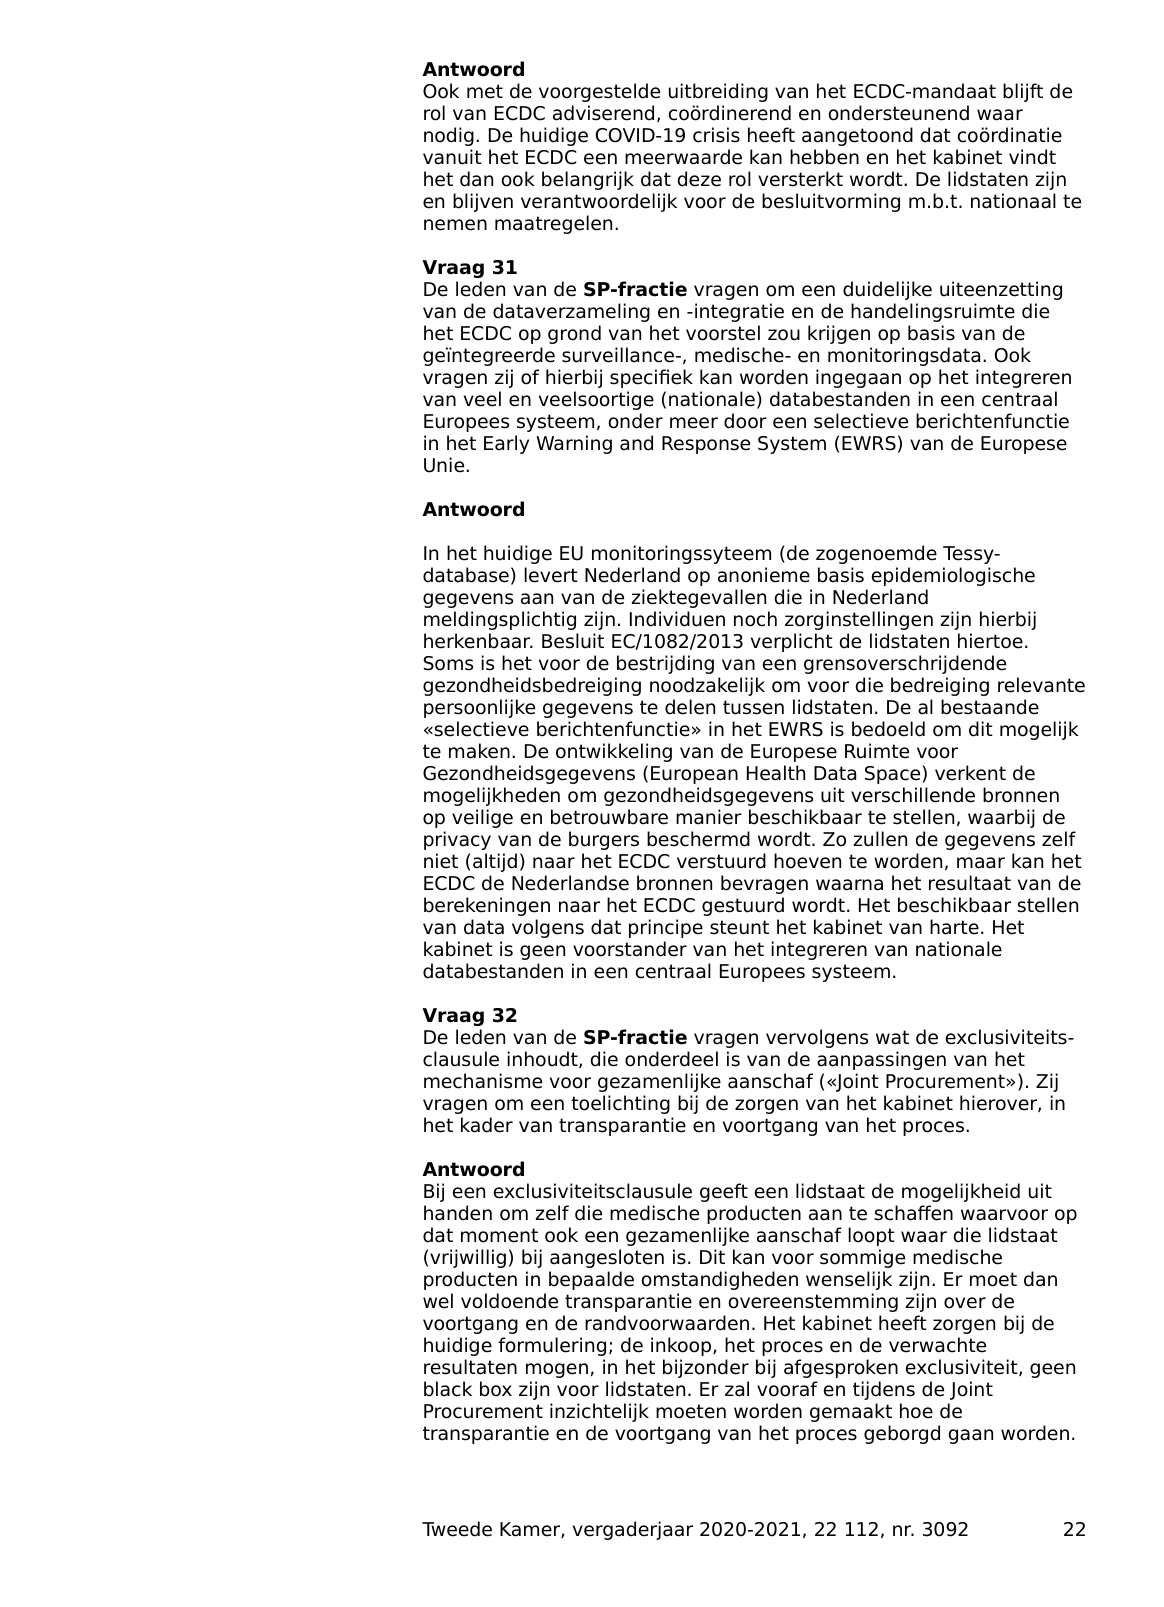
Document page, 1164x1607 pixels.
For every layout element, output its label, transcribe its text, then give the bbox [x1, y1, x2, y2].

text Bij een exclusiviteitsclausule geeft een lidstaat de mogelijkheid uit handen om zelf die medische producten aan te schaffen waarvoor op dat moment ook een gezamenlijke aanschaf loopt waar die lidstaat (vrijwillig) bij aangesloten is. Dit kan voor sommige medische producten in bepaalde omstandigheden wenselijk zijn. Er moet dan wel voldoende transparantie en overeenstemming zijn over de voortgang en de randvoorwaarden. Het kabinet heeft zorgen bij de huidige formulering; de inkoop, het proces en de verwachte resultaten mogen, in het bijzonder bij afgesproken exclusiviteit, geen black box zijn voor lidstaten. Er zal vooraf en tijdens de Joint Procurement inzichtelijk moeten worden gemaakt hoe de transparantie en de voortgang van het proces geborgd gaan worden. [422, 1181, 1087, 1445]
text Soms is het voor de bestrijding van een grensoverschrijdende gezondheidsbedreiging noodzakelijk om voor die bedreiging relevante persoonlijke gegevens te delen tussen lidstaten. De al bestaande «selectieve berichtenfunctie» in het EWRS is bedoeld om dit mogelijk te maken. De ontwikkeling van de Europese Ruimte voor Gezondheidsgegevens (European Health Data Space) verkent de mogelijkheden om gezondheidsgegevens uit verschillende bronnen op veilige en betrouwbare manier beschikbaar te stellen, waarbij de privacy van de burgers beschermd wordt. Zo zullen de gegevens zelf niet (altijd) naar het ECDC verstuurd hoeven te worden, maar kan het ECDC de Nederlandse bronnen bevragen waarna het resultaat van de berekeningen naar het ECDC gestuurd wordt. Het beschikbaar stellen van data volgens dat principe steunt het kabinet van harte. Het kabinet is geen voorstander van het integreren van nationale databestanden in een centraal Europees systeem. [422, 653, 1087, 983]
subtitle Vraag 31 [422, 257, 1087, 279]
subtitle Vraag 32 [422, 1005, 1087, 1027]
text In het huidige EU monitoringssyteem (de zogenoemde Tessy-database) levert Nederland op anonieme basis epidemiologische gegevens aan van de ziektegevallen die in Nederland meldingsplichtig zijn. Individuen noch zorginstellingen zijn hierbij herkenbaar. Besluit EC/1082/2013 verplicht de lidstaten hiertoe. [422, 543, 1087, 653]
subtitle Antwoord [422, 1159, 1087, 1181]
subtitle Antwoord [422, 499, 1087, 521]
text De leden van de SP-fractie vragen om een duidelijke uiteenzetting van de dataverzameling en -integratie en de handelingsruimte die het ECDC op grond van het voorstel zou krijgen op basis van de geïntegreerde surveillance-, medische- en monitoringsdata. Ook vragen zij of hierbij specifiek kan worden ingegaan op het integreren van veel en veelsoortige (nationale) databestanden in een centraal Europees systeem, onder meer door een selectieve berichtenfunctie in het Early Warning and Response System (EWRS) van de Europese Unie. [422, 279, 1087, 477]
text De leden van de SP-fractie vragen vervolgens wat de exclusiviteits-clausule inhoudt, die onderdeel is van de aanpassingen van het mechanisme voor gezamenlijke aanschaf («Joint Procurement»). Zij vragen om een toelichting bij de zorgen van het kabinet hierover, in het kader van transparantie en voortgang van het proces. [422, 1027, 1087, 1137]
subtitle Antwoord [422, 59, 1087, 81]
text Ook met de voorgestelde uitbreiding van het ECDC-mandaat blijft de rol van ECDC adviserend, coördinerend en ondersteunend waar nodig. De huidige COVID-19 crisis heeft aangetoond dat coördinatie vanuit het ECDC een meerwaarde kan hebben en het kabinet vindt het dan ook belangrijk dat deze rol versterkt wordt. De lidstaten zijn en blijven verantwoordelijk voor de besluitvorming m.b.t. nationaal te nemen maatregelen. [422, 81, 1087, 235]
